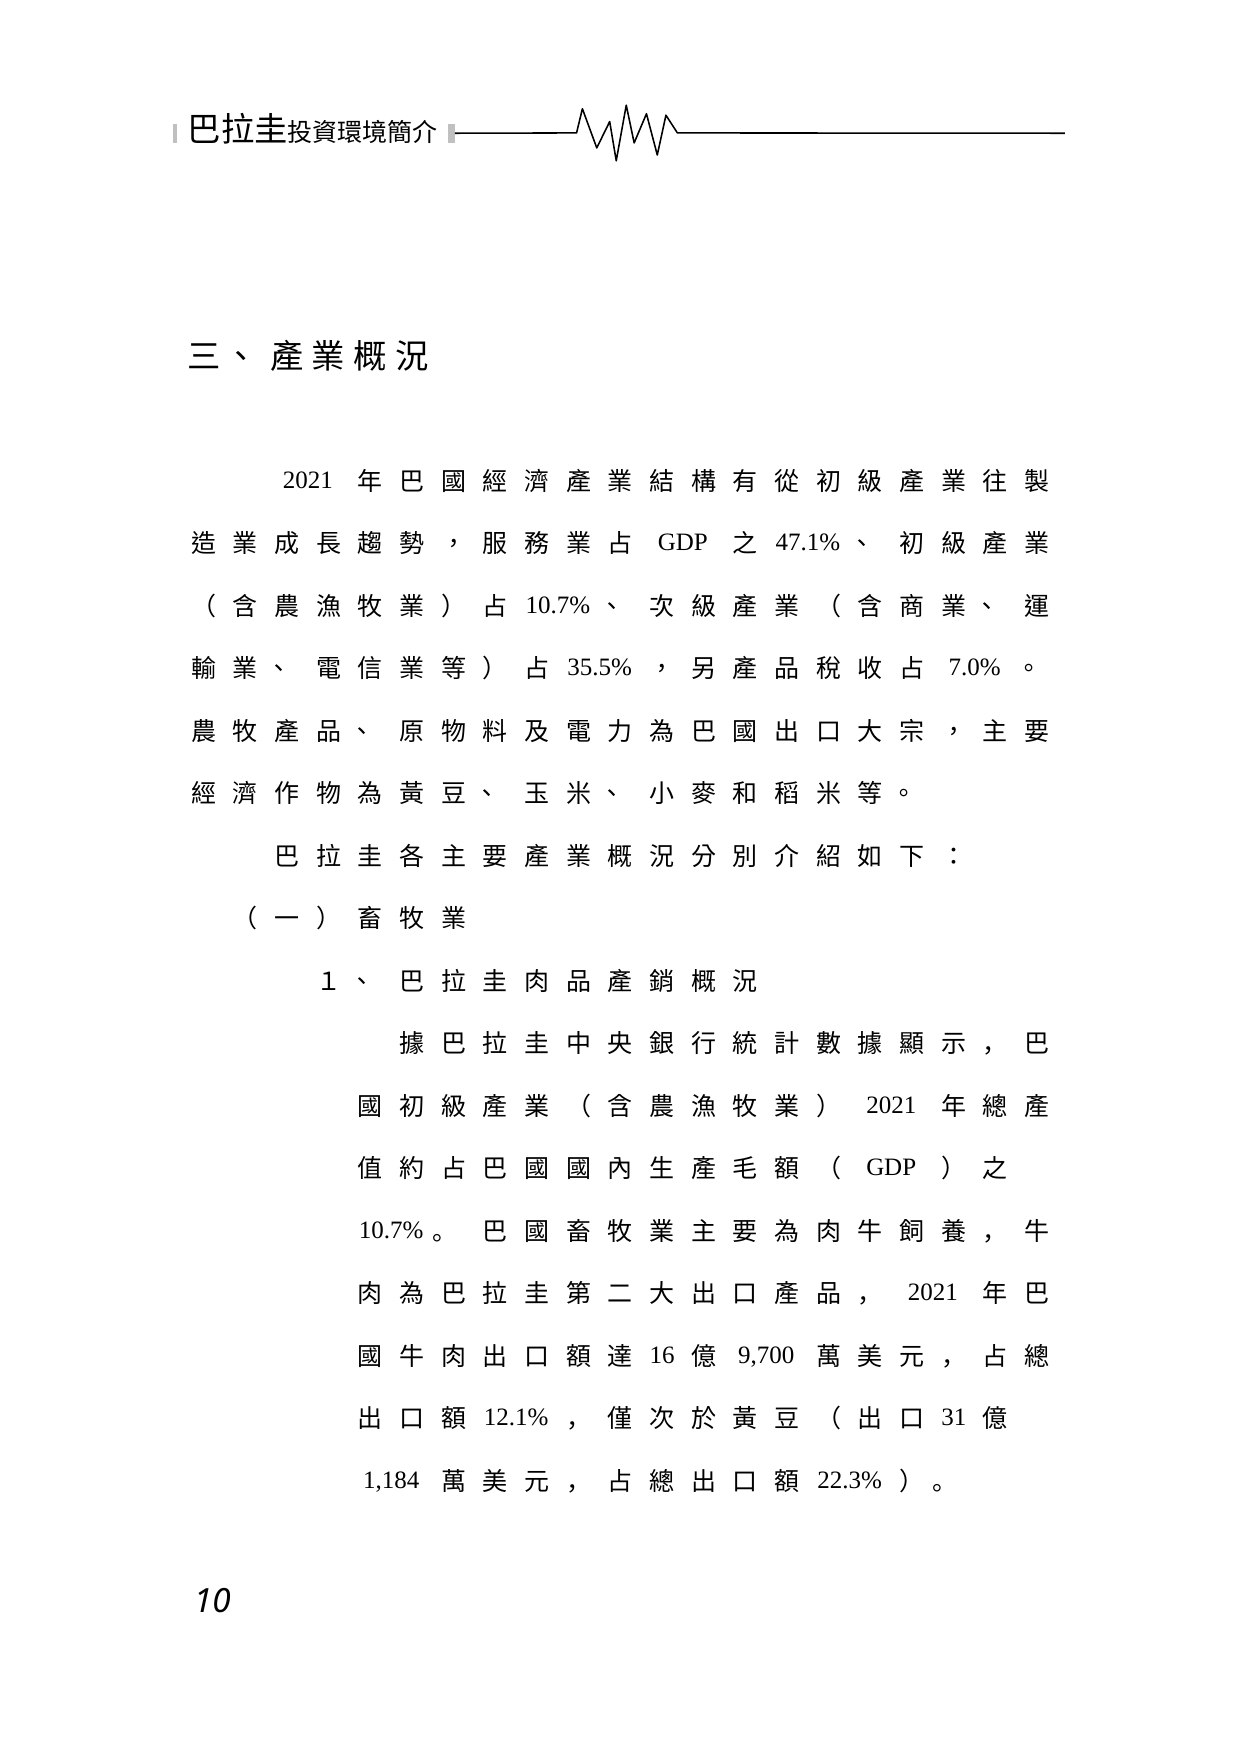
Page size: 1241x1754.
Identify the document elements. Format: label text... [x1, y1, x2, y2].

text （一）畜牧業 [207, 875, 1058, 938]
text 三、產業概況 [183, 313, 1058, 375]
text １、巴拉圭肉品產銷概況 [281, 938, 1058, 1000]
text 2021年巴國經濟產業結構有從初級產業往製造業成長趨勢，服務業占GDP之47.1%、初級產業（含農漁牧業）占10.7%、次級產業（含商業、運輸業、電信業等）占35.5%，另產品稅收占7.0%。農牧產品、原物料及電力為巴國出口大宗，主要經濟作物為黃豆、玉米、小麥和稻米等。 [183, 438, 1058, 813]
text 據巴拉圭中央銀行統計數據顯示，巴國初級產業（含農漁牧業）2021年總產值約占巴國國內生產毛額（GDP）之10.7%。巴國畜牧業主要為肉牛飼養，牛肉為巴拉圭第二大出口產品，2021年巴國牛肉出口額達16億9,700萬美元，占總出口額12.1%，僅次於黃豆（出口31億1,184萬美元，占總出口額22.3%）。 [330, 1000, 1058, 1500]
text 巴拉圭各主要產業概況分別介紹如下： [183, 813, 1058, 875]
